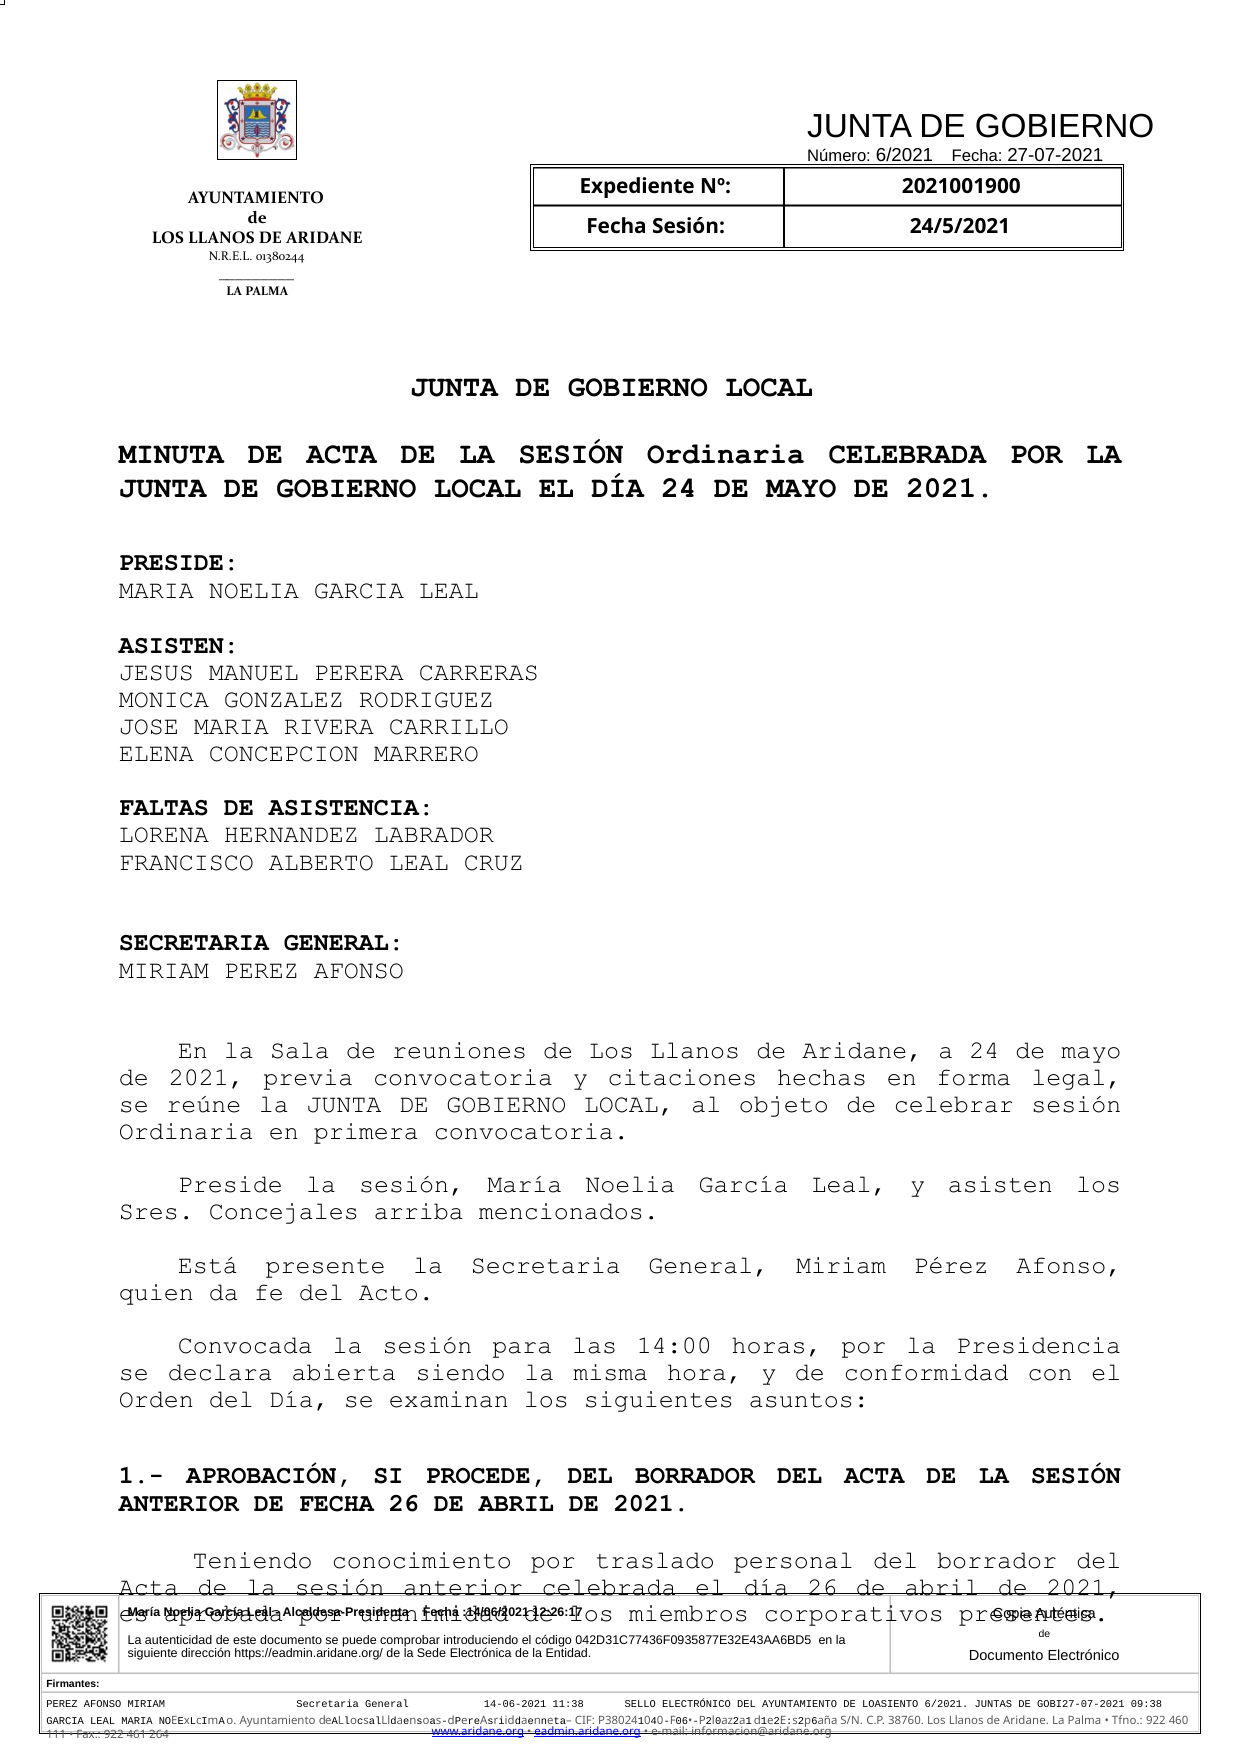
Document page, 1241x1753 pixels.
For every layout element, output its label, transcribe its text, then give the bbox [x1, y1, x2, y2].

text LA PALMA [226, 286, 317, 298]
text Orden del Día, se examinan los siguientes asuntos: [119, 1386, 1146, 1412]
text Documento Electrónico [969, 1647, 1142, 1663]
text PRESIDE: [119, 548, 504, 577]
text JUNTA DE GOBIERNO [807, 107, 1184, 145]
text ANTERIOR DE FECHA 26 DE ABRIL DE 2021. [119, 1489, 714, 1517]
text N.R.E.L. 01380244 [208, 250, 327, 262]
text 14-06-2021 11:38 [484, 1698, 599, 1709]
text quien da fe del Acto. [119, 1279, 1146, 1305]
text Ordinaria en primera convocatoria. [119, 1118, 1146, 1145]
text es aprobada por unanimidad de los miembros corporativos presentes. [119, 1600, 1146, 1627]
text Teniendo conocimiento por traslado personal del borrador del [192, 1545, 1146, 1574]
text JUNTA DE GOBIERNO LOCAL EL DÍA 24 DE MAYO DE 2021. [119, 471, 1146, 504]
text Expediente Nº: [579, 173, 761, 199]
text SELLO ELECTRÓNICO DEL AYUNTAMIENTO DE LOASIENTO 6/2021. JUNTAS DE GOBI27-07-2021 09:38 [624, 1698, 1187, 1709]
text PEREZ AFONSO MIRIAM [46, 1698, 296, 1709]
picture [40, 1594, 1200, 1733]
text Secretaria General [296, 1698, 426, 1709]
text 1.- APROBACIÓN, SI PROCEDE, DEL BORRADOR DEL ACTA DE LA SESIÓN [119, 1461, 1146, 1489]
text Convocada la sesión para las 14:00 horas, por la Presidencia [178, 1331, 1146, 1359]
text Copia Auténtica [993, 1606, 1117, 1622]
text de 2021, previa convocatoria y citaciones hechas en forma legal, [119, 1064, 1146, 1091]
text María Noelia García Leal - Alcaldesa-Presidenta Fecha :14/06/2021 12:26:17 [127, 1605, 608, 1619]
text SECRETARIA GENERAL: [119, 928, 429, 957]
text LORENA HERNANDEZ LABRADOR [119, 821, 549, 848]
text JUNTA DE GOBIERNO LOCAL [410, 370, 838, 403]
text La autenticidad de este documento se puede comprobar introduciendo el código 042D31C77436F0935877E32E43AA6BD5 en la [127, 1633, 871, 1647]
text LOS LLANOS DE ARIDANE [152, 230, 387, 247]
text ELENA CONCEPCION MARRERO [119, 740, 564, 767]
text de [247, 210, 387, 227]
text de [1038, 1628, 1065, 1640]
text JESUS MANUEL PERERA CARRERAS [119, 658, 564, 686]
text se reúne la JUNTA DE GOBIERNO LOCAL, al objeto de celebrar sesión [119, 1091, 1146, 1118]
text 2021001900 [902, 173, 1059, 199]
text Preside la sesión, María Noelia García Leal, y asisten los [178, 1170, 1146, 1198]
picture [531, 165, 1123, 250]
text _ [219, 266, 226, 279]
text ________ [226, 266, 317, 282]
text Sres. Concejales arriba mencionados. [119, 1198, 1146, 1225]
text MARIA NOELIA GARCIA LEAL [119, 577, 504, 604]
text Fecha Sesión: [586, 214, 761, 239]
picture [218, 81, 296, 159]
text GARCIA LEAL MARIA NOEExLcImAo. Ayuntamiento deALlocsalLldaensoas-dPereAsriiddaenneta– CIF: P380241040-F06•-P2l0az2a1d1e2E:s2p6aña S/N. C.P. 38760. Los Llanos de Aridane. La Palma • Tfno.: 922 460 111 • Fax.: 922 461 264 [46, 1713, 1204, 1741]
text JOSE MARIA RIVERA CARRILLO [119, 713, 564, 740]
text MINUTA DE ACTA DE LA SESIÓN Ordinaria CELEBRADA POR LA [119, 438, 1146, 471]
text ASISTEN: [119, 630, 264, 658]
text FALTAS DE ASISTENCIA: [119, 793, 549, 821]
text se declara abierta siendo la misma hora, y de conformidad con el [119, 1359, 1146, 1386]
text AYUNTAMIENTO [188, 190, 387, 207]
text www.aridane.org • eadmin.aridane.org • e-mail: informacion@aridane.org [431, 1724, 834, 1738]
text MONICA GONZALEZ RODRIGUEZ [119, 686, 564, 713]
text Está presente la Secretaria General, Miriam Pérez Afonso, [178, 1250, 1146, 1279]
text Acta de la sesión anterior celebrada el día 26 de abril de 2021, [119, 1574, 1146, 1600]
text MIRIAM PEREZ AFONSO [119, 957, 429, 984]
text Firmantes: [46, 1678, 1204, 1690]
text Número: 6/2021 Fecha: 27-07-2021 [807, 145, 1184, 166]
text _ [317, 266, 327, 282]
text FRANCISCO ALBERTO LEAL CRUZ [119, 848, 549, 875]
text 24/5/2021 [909, 214, 1059, 239]
text En la Sala de reuniones de Los Llanos de Aridane, a 24 de mayo [178, 1036, 1146, 1064]
text siguiente dirección https://eadmin.aridane.org/ de la Sede Electrónica de la Entidad. [127, 1647, 871, 1660]
text [426, 1698, 484, 1709]
